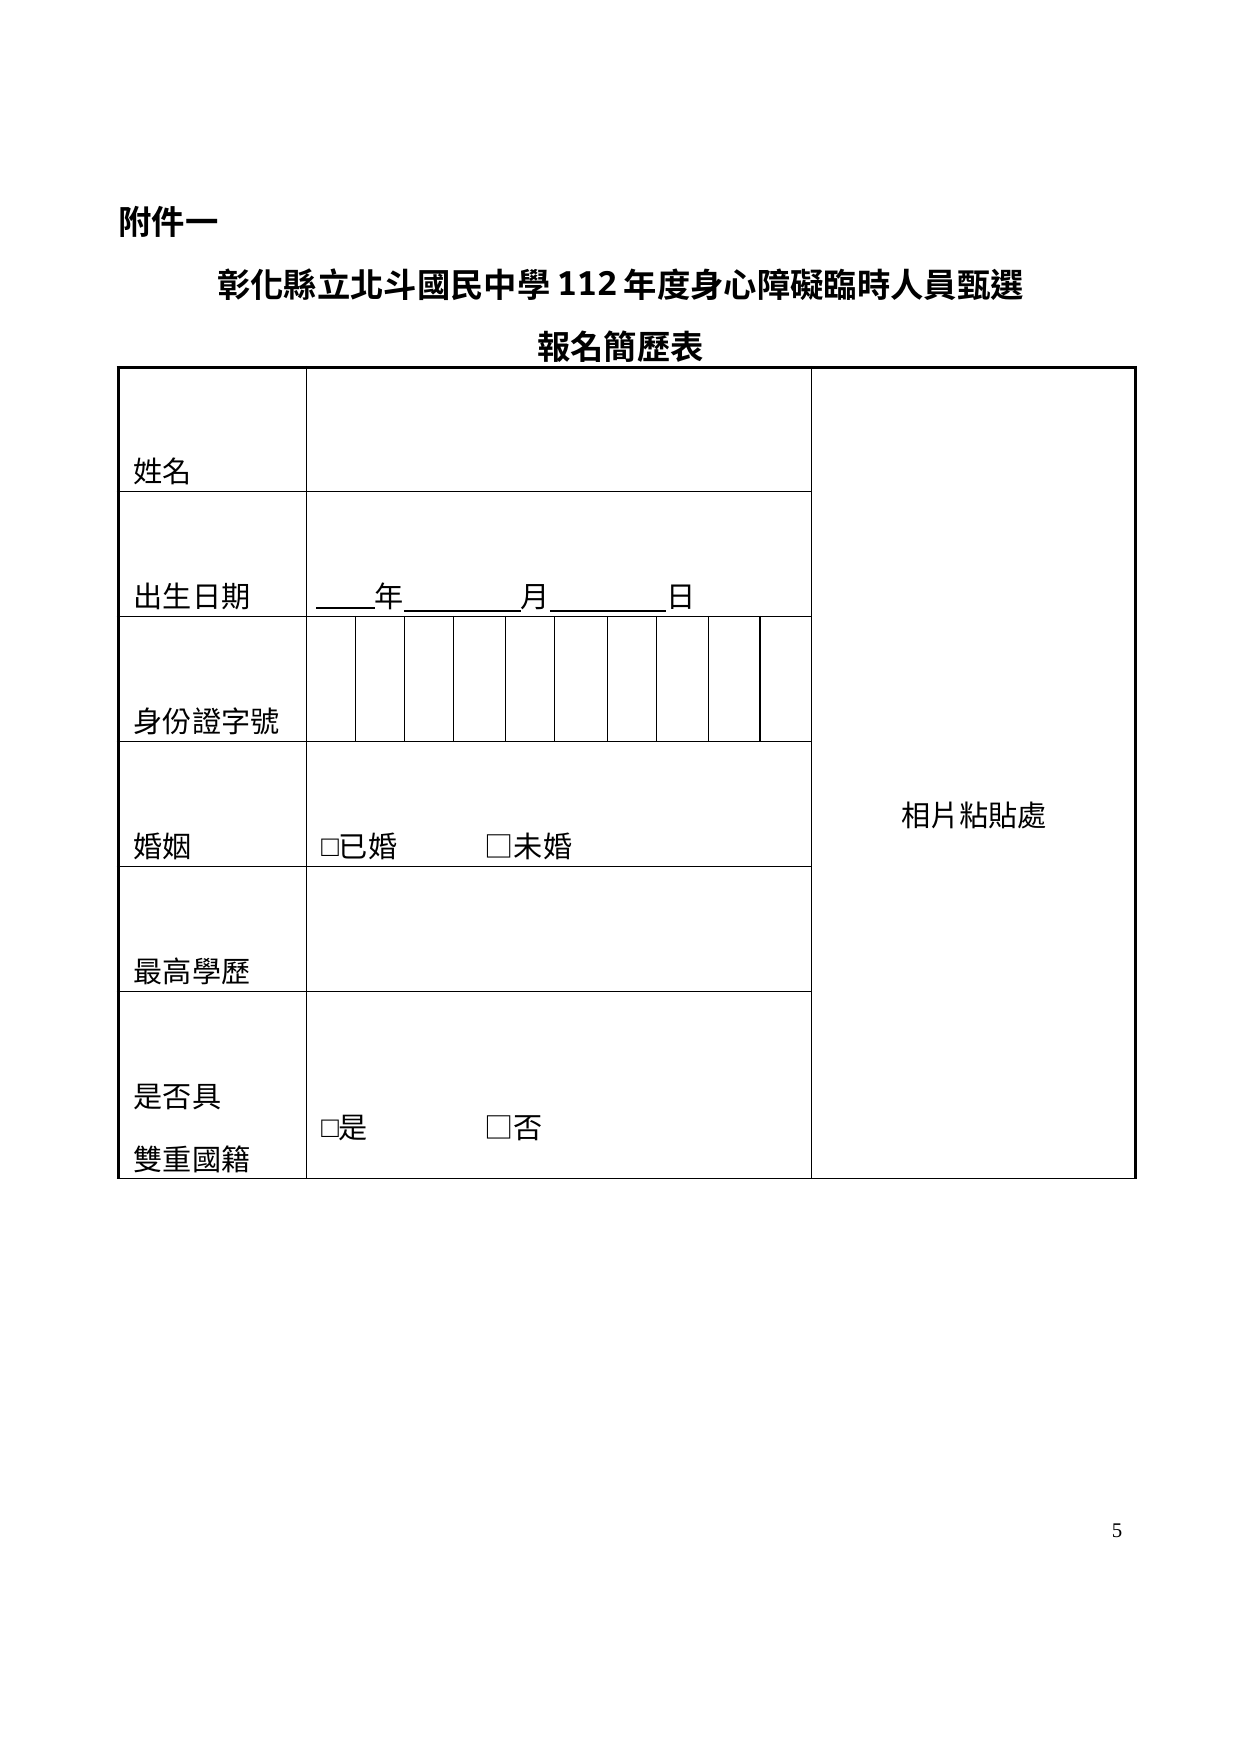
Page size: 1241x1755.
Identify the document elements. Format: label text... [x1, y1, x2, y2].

table_cell [608, 617, 656, 741]
table_header 姓名 [120, 369, 306, 491]
table_cell [709, 617, 759, 741]
text 彰化縣立北斗國民中學112年度身心障礙臨時人員甄選 [118, 241, 1122, 303]
table_cell □是 □否 [307, 992, 811, 1178]
text 附件一 [118, 178, 1122, 241]
table_cell [307, 867, 811, 991]
table_cell [307, 617, 355, 741]
table_cell 年 月 日 [307, 492, 811, 616]
table_cell [506, 617, 554, 741]
text 報名簡歷表 [118, 303, 1122, 366]
table_cell [761, 617, 811, 741]
table_cell [356, 617, 404, 741]
table_cell 出生日期 [120, 492, 306, 616]
table_header 相片粘貼處 [812, 369, 1134, 1178]
table_cell [454, 617, 505, 741]
table_cell 是否具 雙重國籍 [120, 992, 306, 1178]
table_cell 身份證字號 [120, 617, 306, 741]
table_cell 最高學歷 [120, 867, 306, 991]
table_cell [657, 617, 708, 741]
table_header [307, 369, 811, 491]
table_cell □已婚 □未婚 [307, 742, 811, 866]
table_cell [555, 617, 607, 741]
table_cell [405, 617, 453, 741]
table_cell 婚姻 [120, 742, 306, 866]
